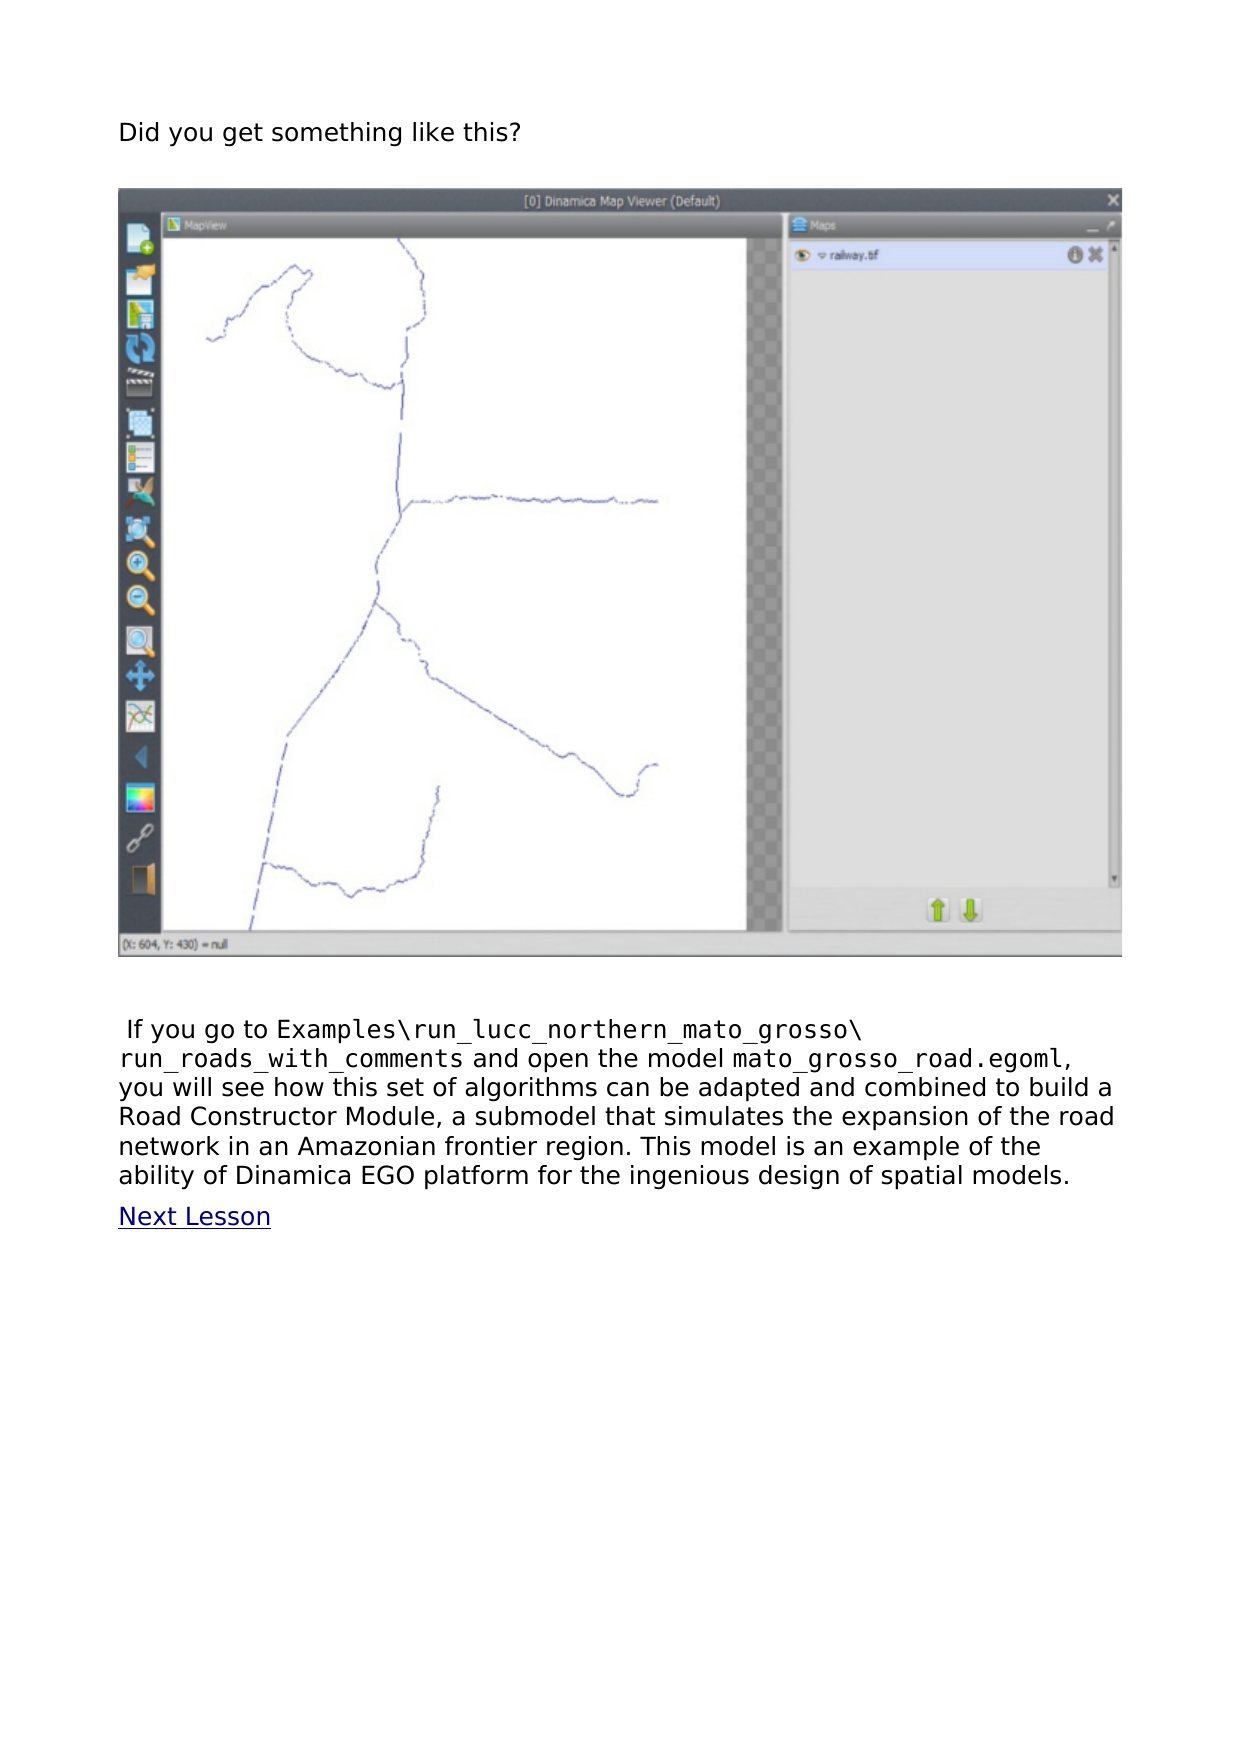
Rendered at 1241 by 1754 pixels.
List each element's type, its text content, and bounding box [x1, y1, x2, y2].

text Next Lesson [118, 1203, 1122, 1232]
text Did you get something like this? [118, 118, 1122, 176]
picture [118, 188, 1123, 957]
text If you go to Examples\run_lucc_northern_mato_grosso\run_roads_with_comments and open the model mato_grosso_road.egoml, you will see how this set of algorithms can be adapted and combined to build a Road Constructor Module, a submodel that simulates the expansion of the road network in an Amazonian frontier region. This model is an example of the ability of Dinamica EGO platform for the ingenious design of spatial models. [118, 957, 1122, 1190]
